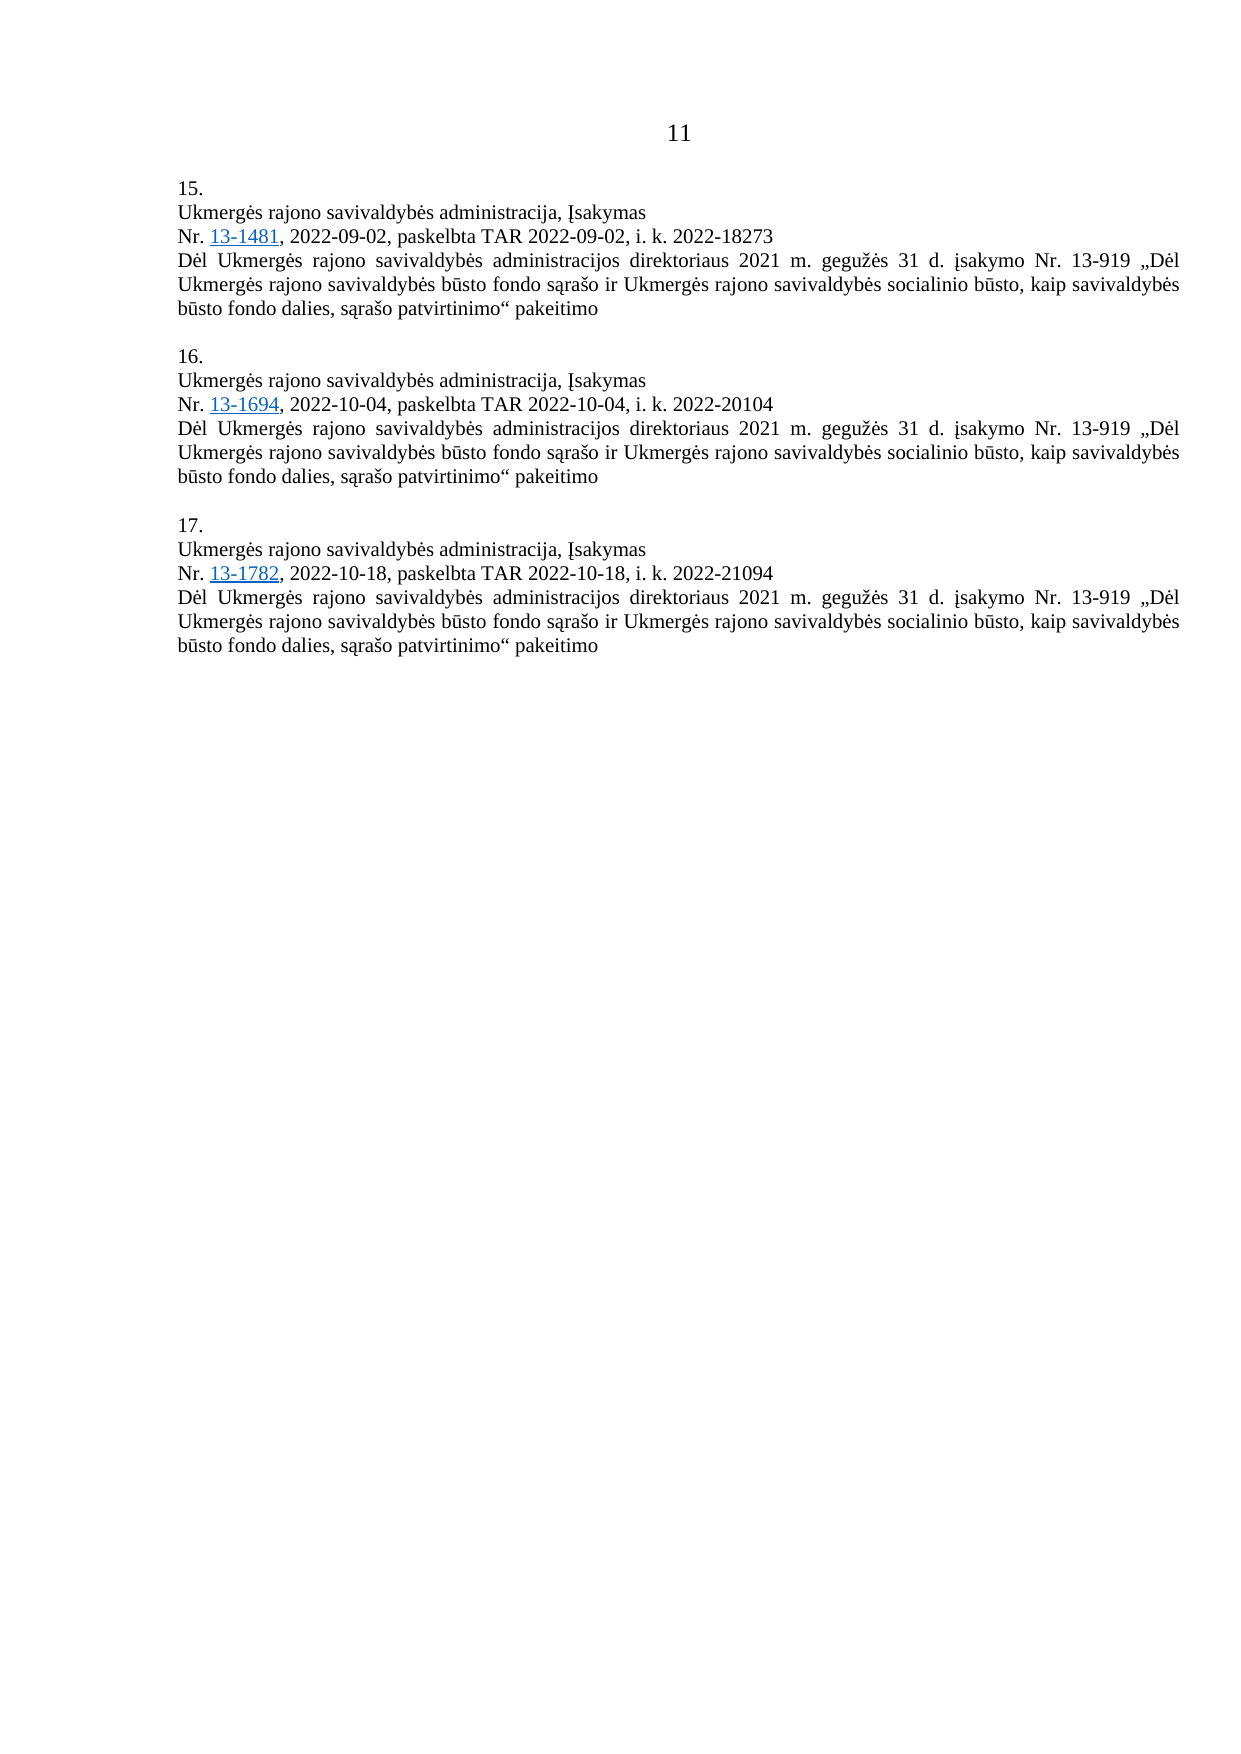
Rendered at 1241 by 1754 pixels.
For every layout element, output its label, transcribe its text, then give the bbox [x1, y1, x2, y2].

text Ukmergės rajono savivaldybės administracija, Įsakymas [177, 537, 1181, 561]
text Ukmergės rajono savivaldybės administracija, Įsakymas [177, 200, 1181, 224]
text Nr. 13-1694, 2022-10-04, paskelbta TAR 2022-10-04, i. k. 2022-20104 [177, 392, 1181, 416]
text Dėl Ukmergės rajono savivaldybės administracijos direktoriaus 2021 m. gegužės 31 d. įsakymo Nr. 13-919 „Dėl Ukmergės rajono savivaldybės būsto fondo sąrašo ir Ukmergės rajono savivaldybės socialinio būsto, kaip savivaldybės būsto fondo dalies, sąrašo patvirtinimo“ pakeitimo [177, 248, 1181, 320]
text 15. [177, 176, 1181, 200]
text Nr. 13-1782, 2022-10-18, paskelbta TAR 2022-10-18, i. k. 2022-21094 [177, 561, 1181, 585]
text 17. [177, 512, 1181, 537]
text Nr. 13-1481, 2022-09-02, paskelbta TAR 2022-09-02, i. k. 2022-18273 [177, 224, 1181, 248]
text Dėl Ukmergės rajono savivaldybės administracijos direktoriaus 2021 m. gegužės 31 d. įsakymo Nr. 13-919 „Dėl Ukmergės rajono savivaldybės būsto fondo sąrašo ir Ukmergės rajono savivaldybės socialinio būsto, kaip savivaldybės būsto fondo dalies, sąrašo patvirtinimo“ pakeitimo [177, 585, 1181, 657]
text Dėl Ukmergės rajono savivaldybės administracijos direktoriaus 2021 m. gegužės 31 d. įsakymo Nr. 13-919 „Dėl Ukmergės rajono savivaldybės būsto fondo sąrašo ir Ukmergės rajono savivaldybės socialinio būsto, kaip savivaldybės būsto fondo dalies, sąrašo patvirtinimo“ pakeitimo [177, 416, 1181, 488]
text Ukmergės rajono savivaldybės administracija, Įsakymas [177, 368, 1181, 392]
text 16. [177, 344, 1181, 368]
